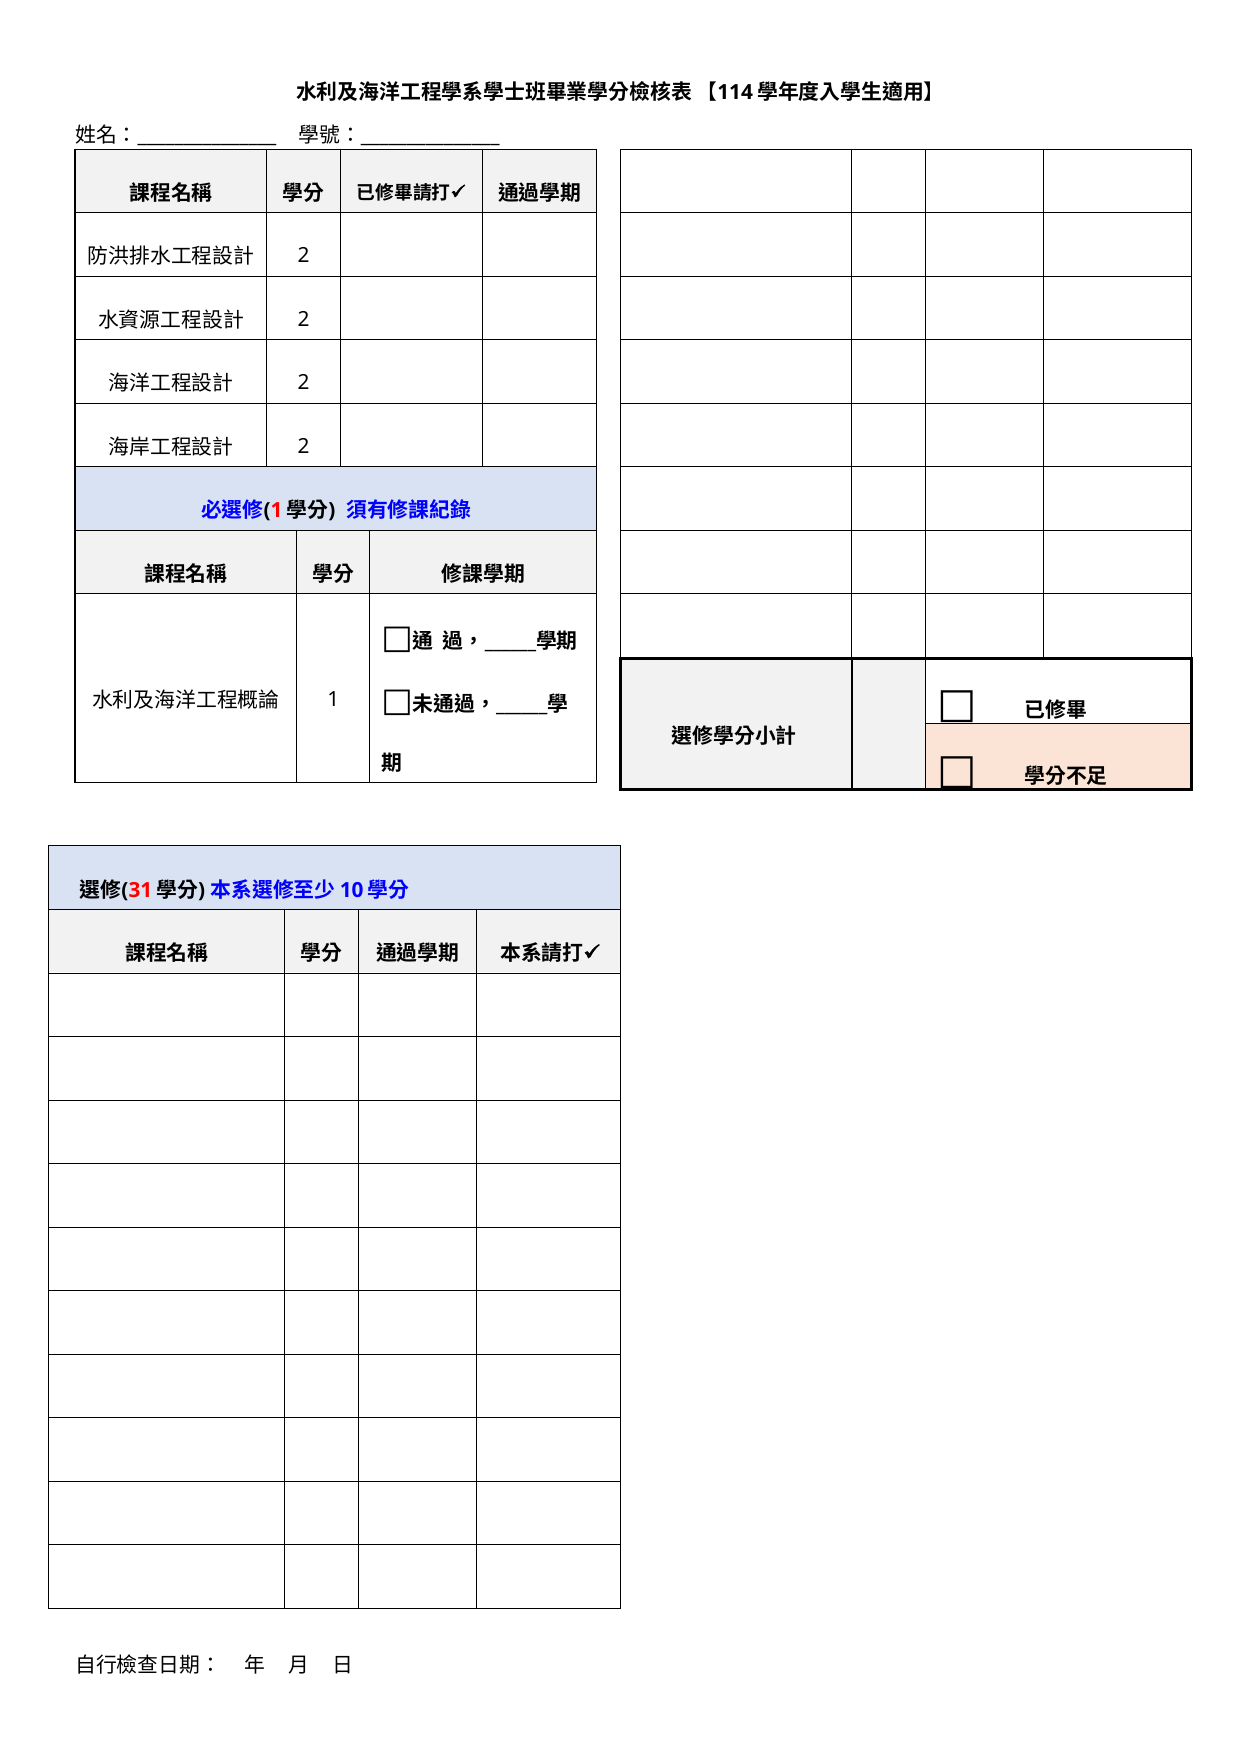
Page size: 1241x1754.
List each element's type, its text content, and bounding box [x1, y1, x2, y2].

table_cell [852, 213, 925, 276]
table_cell [1044, 467, 1191, 530]
table_cell □通 過，______學期 □未通過，______學期 [370, 594, 596, 782]
table_cell [359, 1545, 476, 1608]
table_cell [621, 150, 851, 212]
table_cell 2 [267, 277, 340, 339]
table_cell [483, 404, 596, 466]
table_cell 課程名稱 [49, 910, 284, 972]
table_cell 學分 [267, 150, 340, 212]
table_cell [285, 1228, 358, 1290]
table_cell 通過學期 [483, 150, 596, 212]
table_cell [477, 1482, 620, 1544]
table_cell [341, 340, 482, 403]
table_cell [483, 340, 596, 403]
table_cell [285, 1164, 358, 1227]
table_cell 已修畢請打 [341, 150, 482, 212]
table_cell [49, 974, 284, 1036]
table_cell 1 [297, 594, 369, 782]
table_cell [926, 213, 1043, 276]
table_cell [359, 1164, 476, 1227]
table_cell [926, 404, 1043, 466]
table_cell 課程名稱 [76, 531, 296, 593]
table_cell [359, 1291, 476, 1354]
table_cell [1044, 594, 1191, 657]
table_cell [926, 277, 1043, 339]
table_cell [1044, 277, 1191, 339]
table_cell [359, 1228, 476, 1290]
table_cell [853, 660, 925, 788]
table_cell [1044, 404, 1191, 466]
table_cell [926, 531, 1043, 593]
table_cell 水資源工程設計 [76, 277, 266, 339]
table_cell [285, 1291, 358, 1354]
table_cell [49, 1482, 284, 1544]
table_cell [49, 1418, 284, 1481]
table_cell [477, 1037, 620, 1099]
table_cell [483, 213, 596, 276]
table_cell [621, 467, 851, 530]
table_cell [477, 1101, 620, 1163]
table_cell 海洋工程設計 [76, 340, 266, 403]
table_cell [49, 1228, 284, 1290]
table_cell [1044, 213, 1191, 276]
table_cell 2 [267, 340, 340, 403]
table_cell [926, 594, 1043, 657]
table_cell 必選修(1學分) 須有修課紀錄 [76, 467, 596, 530]
table_cell [621, 213, 851, 276]
table_cell [285, 1355, 358, 1417]
table_cell [477, 1418, 620, 1481]
table_cell [852, 150, 925, 212]
table_cell [49, 1355, 284, 1417]
table_cell [49, 1101, 284, 1163]
table_cell [477, 1355, 620, 1417]
table_cell [285, 1037, 358, 1099]
table_cell [359, 1355, 476, 1417]
table_cell [477, 1164, 620, 1227]
table_cell [477, 974, 620, 1036]
table_cell [359, 974, 476, 1036]
table_cell [1044, 340, 1191, 403]
table_cell [359, 1418, 476, 1481]
table_cell [852, 594, 925, 657]
table_cell [621, 594, 851, 657]
table_cell [49, 1291, 284, 1354]
table_cell 已修畢 [926, 660, 1190, 722]
table_cell [285, 1482, 358, 1544]
table_header 選修(31學分) 本系選修至少10學分 [49, 846, 620, 909]
table_cell 選修學分小計 [622, 660, 851, 788]
table_cell [852, 531, 925, 593]
table_cell [926, 150, 1043, 212]
table_cell 2 [267, 213, 340, 276]
table_cell 學分 [285, 910, 358, 972]
table_cell [477, 1228, 620, 1290]
table_cell [49, 1545, 284, 1608]
table_cell [621, 404, 851, 466]
table_cell 修課學期 [370, 531, 596, 593]
table_cell 學分 [297, 531, 369, 593]
table_cell [621, 340, 851, 403]
table_cell [285, 1101, 358, 1163]
table_cell 學分不足 [926, 724, 1190, 788]
table_cell 2 [267, 404, 340, 466]
table_cell [49, 1037, 284, 1099]
table_cell 通過學期 [359, 910, 476, 972]
table_cell [341, 277, 482, 339]
table_cell [852, 340, 925, 403]
table_cell [285, 974, 358, 1036]
table_cell [341, 213, 482, 276]
table_cell [477, 1291, 620, 1354]
table_cell [852, 467, 925, 530]
table_cell [359, 1482, 476, 1544]
table_cell [621, 277, 851, 339]
table_cell [359, 1101, 476, 1163]
table_cell 本系請打 [477, 910, 620, 972]
table_cell [621, 531, 851, 593]
table_cell 課程名稱 [76, 150, 266, 212]
table_cell 海岸工程設計 [76, 404, 266, 466]
table_cell [341, 404, 482, 466]
table_cell [49, 1164, 284, 1227]
table_cell [285, 1418, 358, 1481]
table_cell [359, 1037, 476, 1099]
table_cell [926, 467, 1043, 530]
table_cell 水利及海洋工程概論 [76, 594, 296, 782]
table_cell [483, 277, 596, 339]
table_cell [926, 340, 1043, 403]
table_cell [1044, 150, 1191, 212]
table_cell [852, 277, 925, 339]
table_cell [852, 404, 925, 466]
table_cell [1044, 531, 1191, 593]
table_cell 防洪排水工程設計 [76, 213, 266, 276]
table_cell [477, 1545, 620, 1608]
table_cell [285, 1545, 358, 1608]
